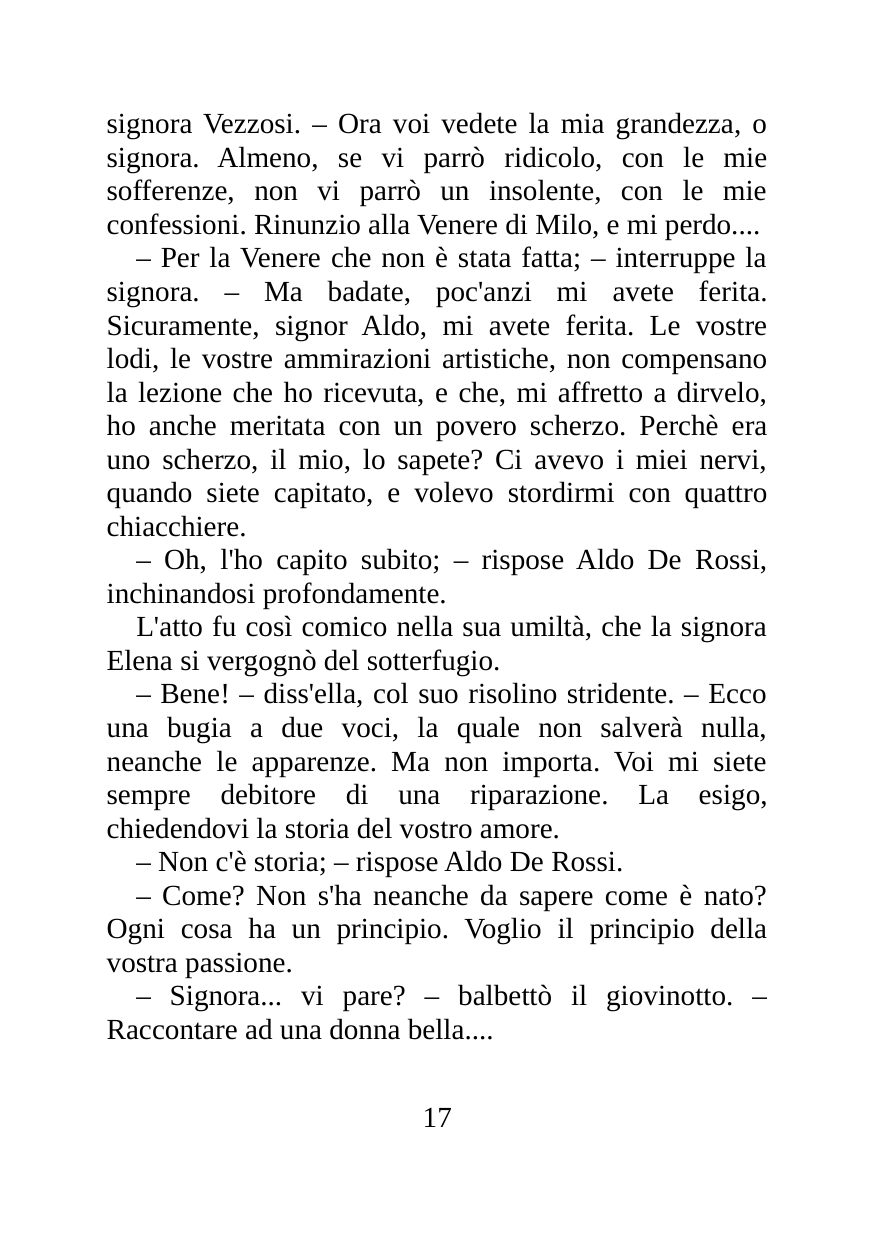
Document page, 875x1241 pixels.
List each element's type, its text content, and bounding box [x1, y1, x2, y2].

text L'atto fu così comico nella sua umiltà, che la signora Elena si vergognò del sotterfugio. [106, 609, 768, 677]
text ‒ Non c'è storia; ‒ rispose Aldo De Rossi. [106, 844, 768, 878]
text ‒ Oh, l'ho capito subito; ‒ rispose Aldo De Rossi, inchinandosi profondamente. [106, 542, 768, 609]
text ‒ Bene! ‒ diss'ella, col suo risolino stridente. ‒ Ecco una bugia a due voci, la quale non salverà nulla, neanche le apparenze. Ma non importa. Voi mi siete sempre debitore di una riparazione. La esigo, chiedendovi la storia del vostro amore. [106, 677, 768, 844]
text ‒ Per la Venere che non è stata fatta; ‒ interruppe la signora. ‒ Ma badate, poc'anzi mi avete ferita. Sicuramente, signor Aldo, mi avete ferita. Le vostre lodi, le vostre ammirazioni artistiche, non compensano la lezione che ho ricevuta, e che, mi affretto a dirvelo, ho anche meritata con un povero scherzo. Perchè era uno scherzo, il mio, lo sapete? Ci avevo i miei nervi, quando siete capitato, e volevo stordirmi con quattro chiacchiere. [106, 241, 768, 542]
text ‒ Signora... vi pare? ‒ balbettò il giovinotto. ‒ Raccontare ad una donna bella.... [106, 978, 768, 1046]
text signora Vezzosi. ‒ Ora voi vedete la mia grandezza, o signora. Almeno, se vi parrò ridicolo, con le mie sofferenze, non vi parrò un insolente, con le mie confessioni. Rinunzio alla Venere di Milo, e mi perdo.... [106, 106, 768, 241]
text ‒ Come? Non s'ha neanche da sapere come è nato? Ogni cosa ha un principio. Voglio il principio della vostra passione. [106, 878, 768, 978]
